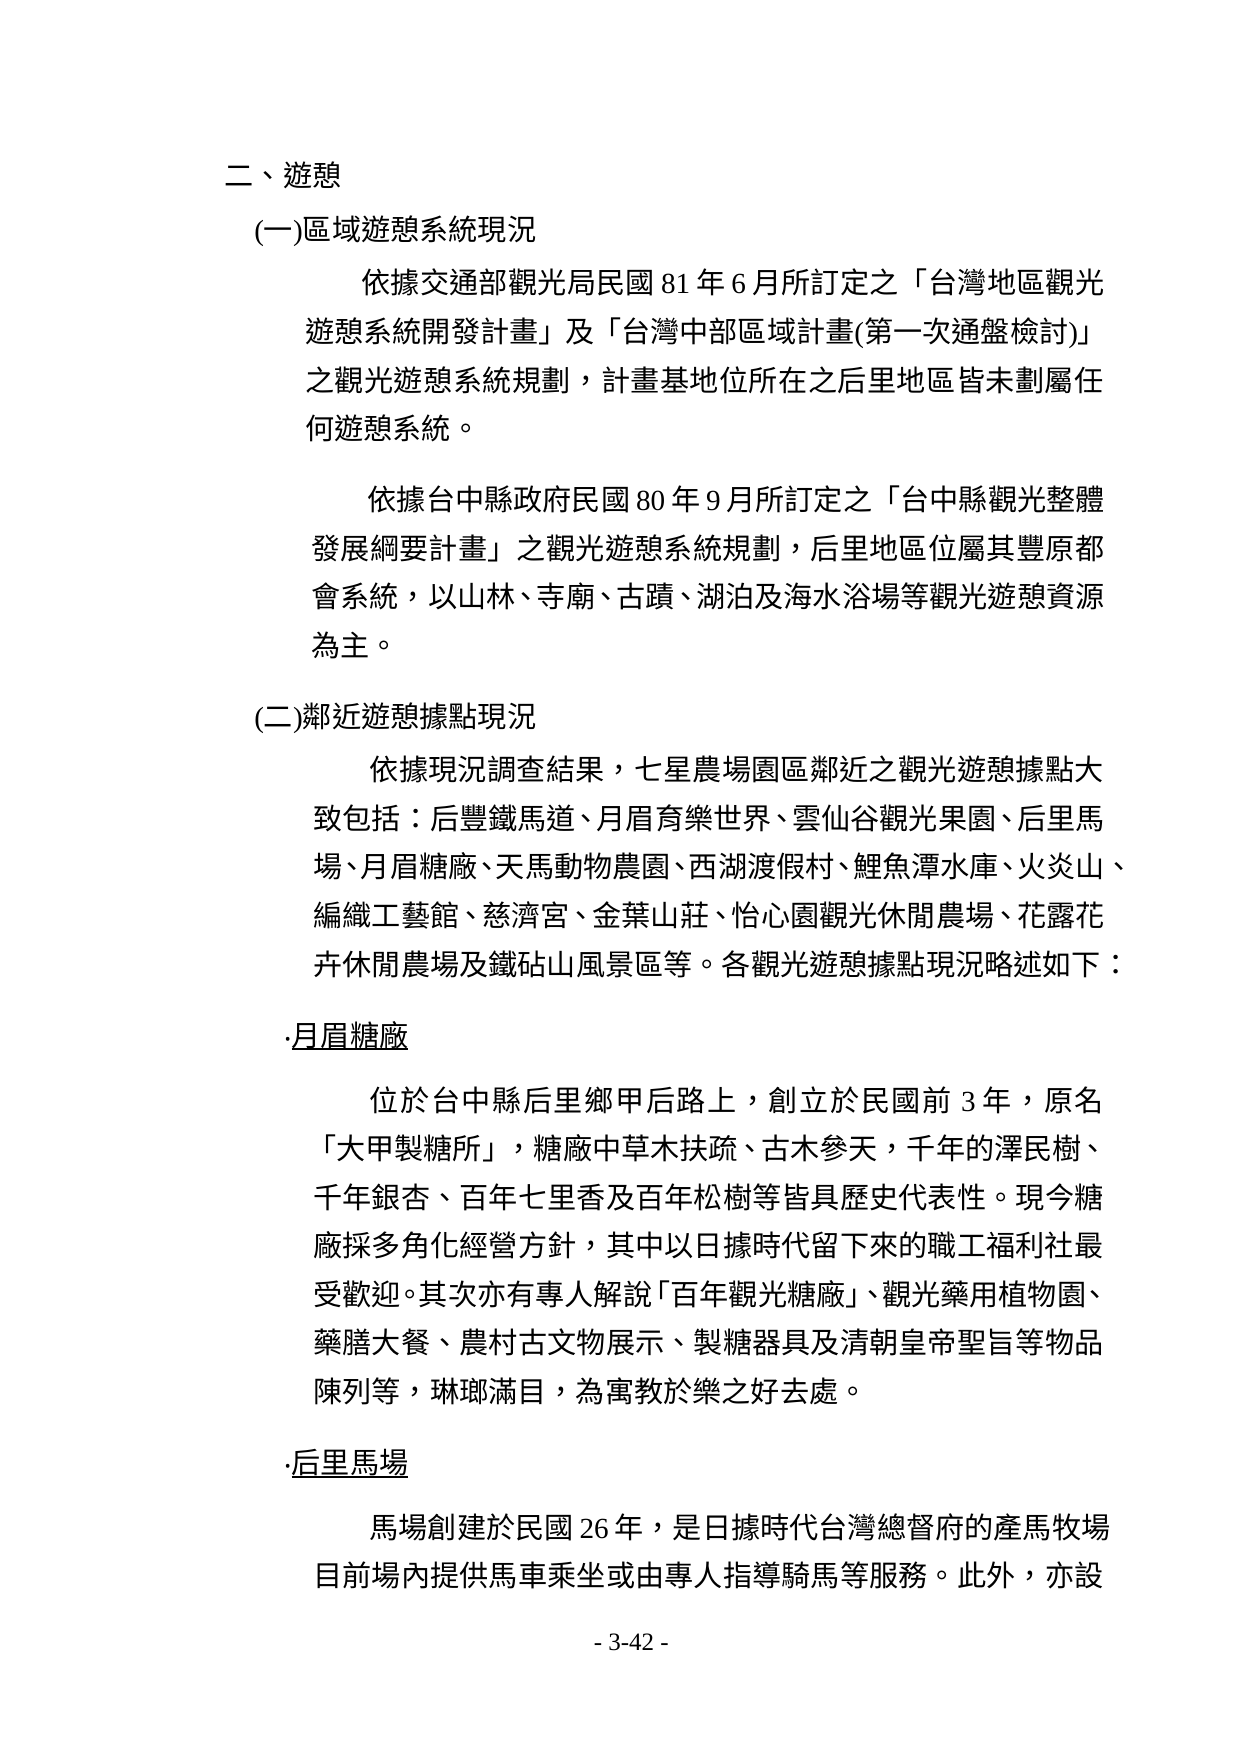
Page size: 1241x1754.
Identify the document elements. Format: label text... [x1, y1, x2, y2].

text 依據交通部觀光局民國81年6月所訂定之「台灣地區觀光遊憩系統開發計畫」及「台灣中部區域計畫(第一次通盤檢討)」之觀光遊憩系統規劃，計畫基地位所在之后里地區皆未劃屬任何遊憩系統。 [305, 260, 1104, 448]
text ‧月眉糖廠 [283, 1012, 1104, 1054]
text 位於台中縣后里鄉甲后路上，創立於民國前3年，原名「大甲製糖所」，糖廠中草木扶疏、古木參天，千年的澤民樹、千年銀杏、百年七里香及百年松樹等皆具歷史代表性。現今糖廠採多角化經營方針，其中以日據時代留下來的職工福利社最受歡迎。其次亦有專人解說「百年觀光糖廠」、觀光藥用植物園、藥膳大餐、農村古文物展示、製糖器具及清朝皇帝聖旨等物品陳列等，琳瑯滿目，為寓教於樂之好去處。 [313, 1077, 1104, 1411]
text 二、遊憩 [224, 153, 1104, 195]
text ‧后里馬場 [283, 1439, 1104, 1482]
text (一)區域遊憩系統現況 [254, 207, 1104, 249]
text 馬場創建於民國26年，是日據時代台灣總督府的產馬牧場。目前場內提供馬車乘坐或由專人指導騎馬等服務。此外，亦設置你賽車、射箭、溜冰等遊樂設施。區域內滿是相思樹和鳳凰樹等，綠意盎然，為週休假日之好去處。 [313, 1504, 1104, 1595]
text 依據台中縣政府民國80年9月所訂定之「台中縣觀光整體發展綱要計畫」之觀光遊憩系統規劃，后里地區位屬其豐原都會系統，以山林、寺廟、古蹟、湖泊及海水浴場等觀光遊憩資源為主。 [311, 477, 1104, 665]
text (二)鄰近遊憩據點現況 [254, 693, 1104, 736]
text 依據現況調查結果，七星農場園區鄰近之觀光遊憩據點大致包括：后豐鐵馬道、月眉育樂世界、雲仙谷觀光果園、后里馬場、月眉糖廠、天馬動物農園、西湖渡假村、鯉魚潭水庫、火炎山、編織工藝館、慈濟宮、金葉山莊、怡心園觀光休閒農場、花露花卉休閒農場及鐵砧山風景區等。各觀光遊憩據點現況略述如下： [313, 747, 1104, 983]
